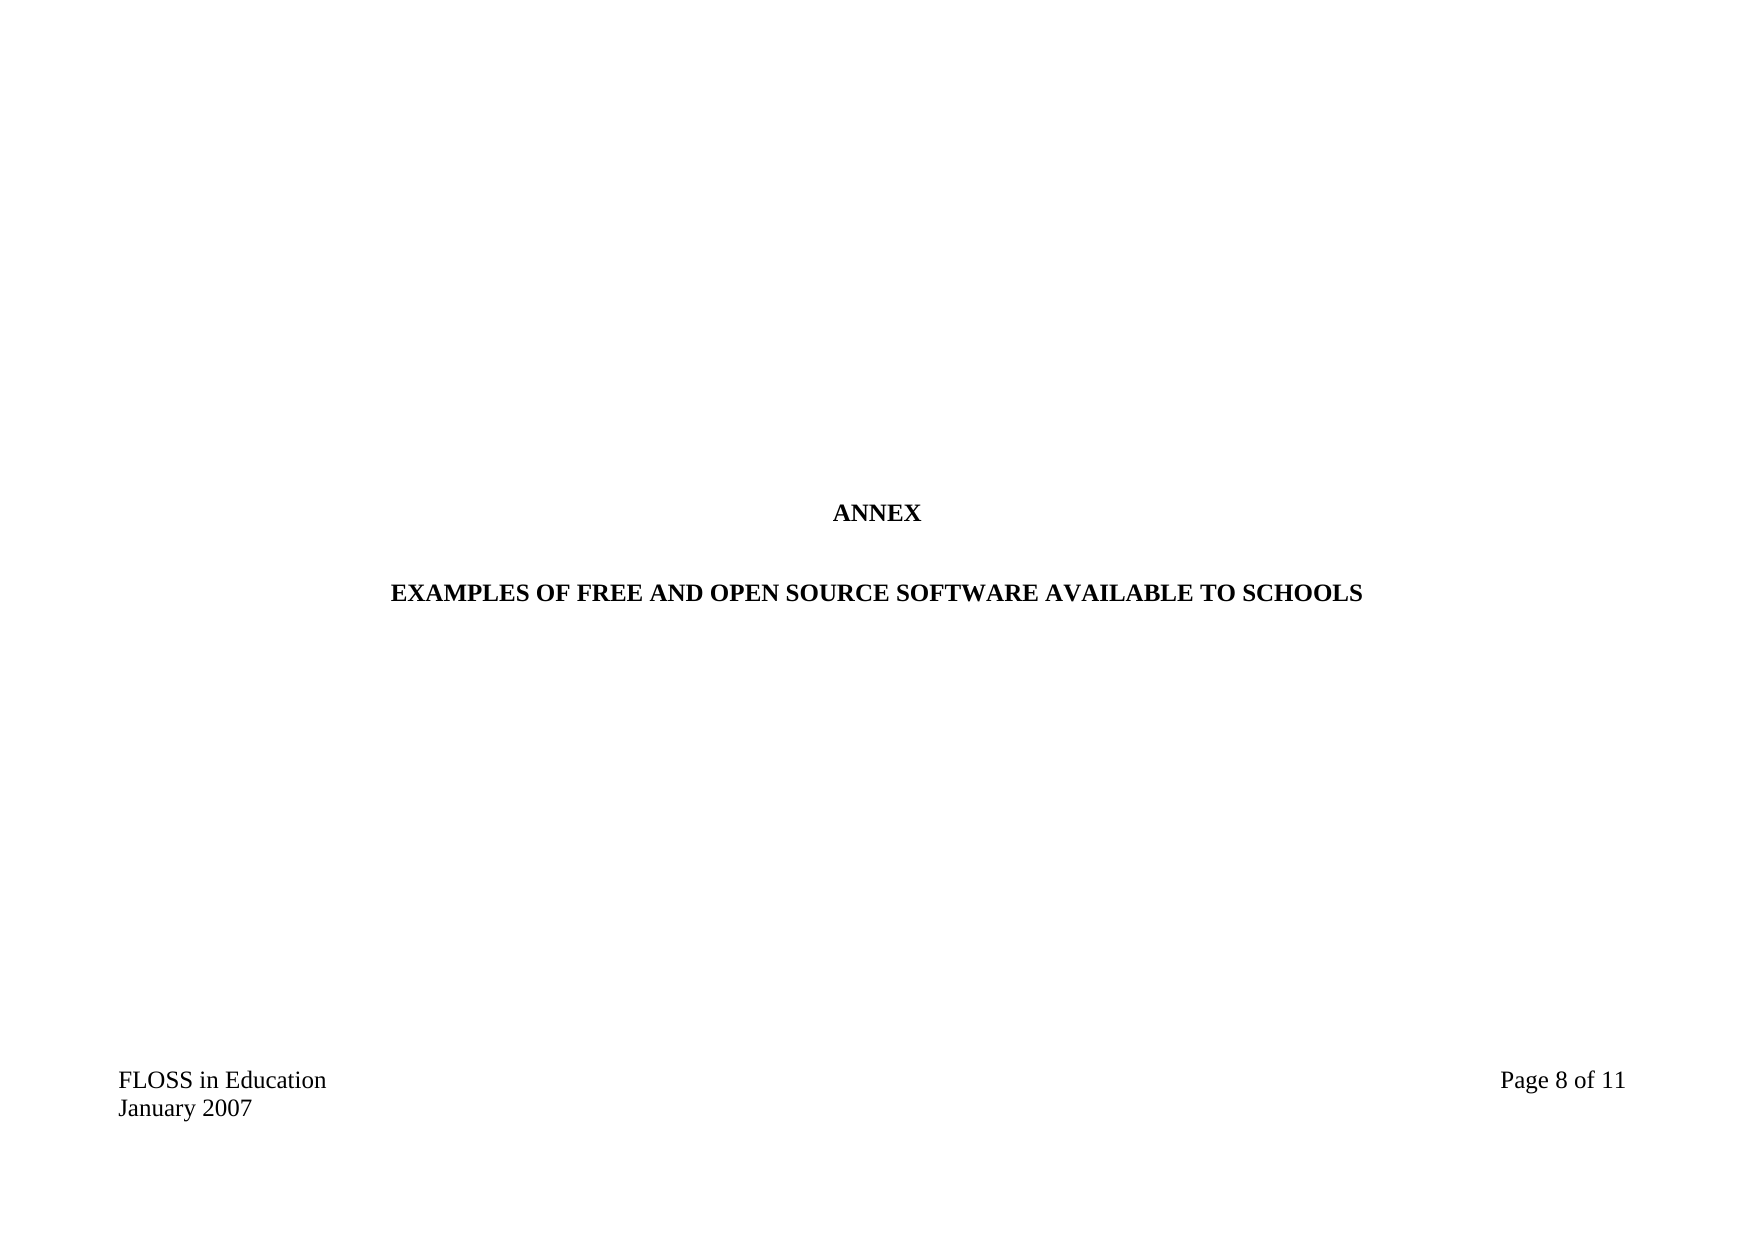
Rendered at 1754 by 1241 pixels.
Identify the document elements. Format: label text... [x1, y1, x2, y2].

text EXAMPLES OF FREE AND OPEN SOURCE SOFTWARE AVAILABLE TO SCHOOLS [118, 579, 1636, 607]
text ANNEX [118, 499, 1636, 526]
